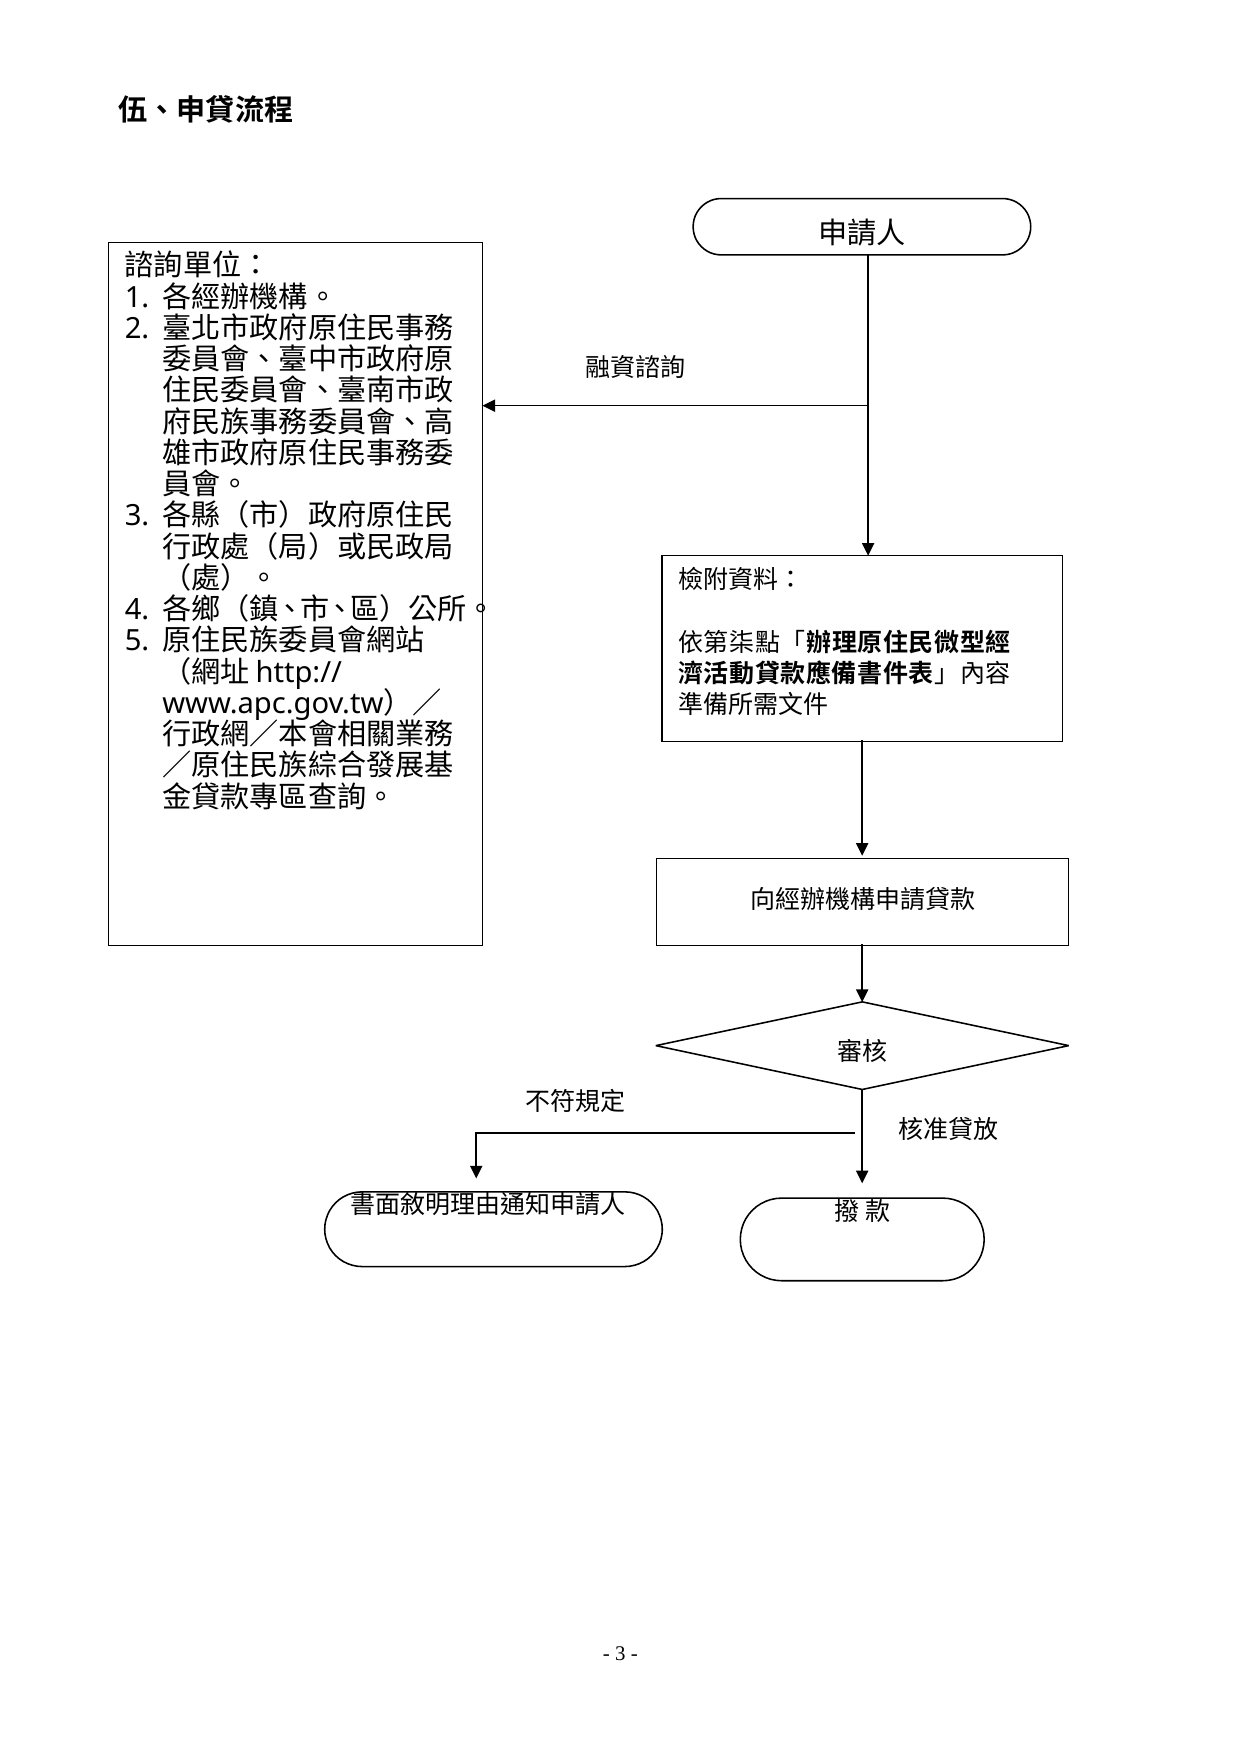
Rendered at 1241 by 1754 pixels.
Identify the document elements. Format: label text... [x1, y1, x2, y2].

list 臺北市政府原住民事務委員會、臺中市政府原住民委員會、臺南市政府民族事務委員會、高雄市政府原住民事務委員會。 [124, 313, 467, 501]
text 核准貸放 [898, 1110, 1052, 1146]
text 諮詢單位： [124, 251, 467, 282]
text 向經辦機構申請貸款 [672, 879, 1053, 916]
text 融資諮詢 [585, 348, 702, 384]
text 伍、申貸流程 [118, 86, 1122, 129]
list 各縣（市）政府原住民行政處（局）或民政局（處）。 [124, 501, 467, 594]
text 不符規定 [526, 1082, 655, 1117]
text 檢附資料： [678, 564, 1011, 595]
list 各鄉（鎮、市、區）公所。 [124, 594, 467, 626]
list 各經辦機構。 [124, 282, 467, 313]
list 原住民族委員會網站（網址http://www.apc.gov.tw）／行政網／本會相關業務／原住民族綜合發展基金貸款專區查詢。 [124, 626, 467, 813]
text 依第柒點「辦理原住民微型經濟活動貸款應備書件表」內容準備所需文件 [678, 626, 1011, 720]
